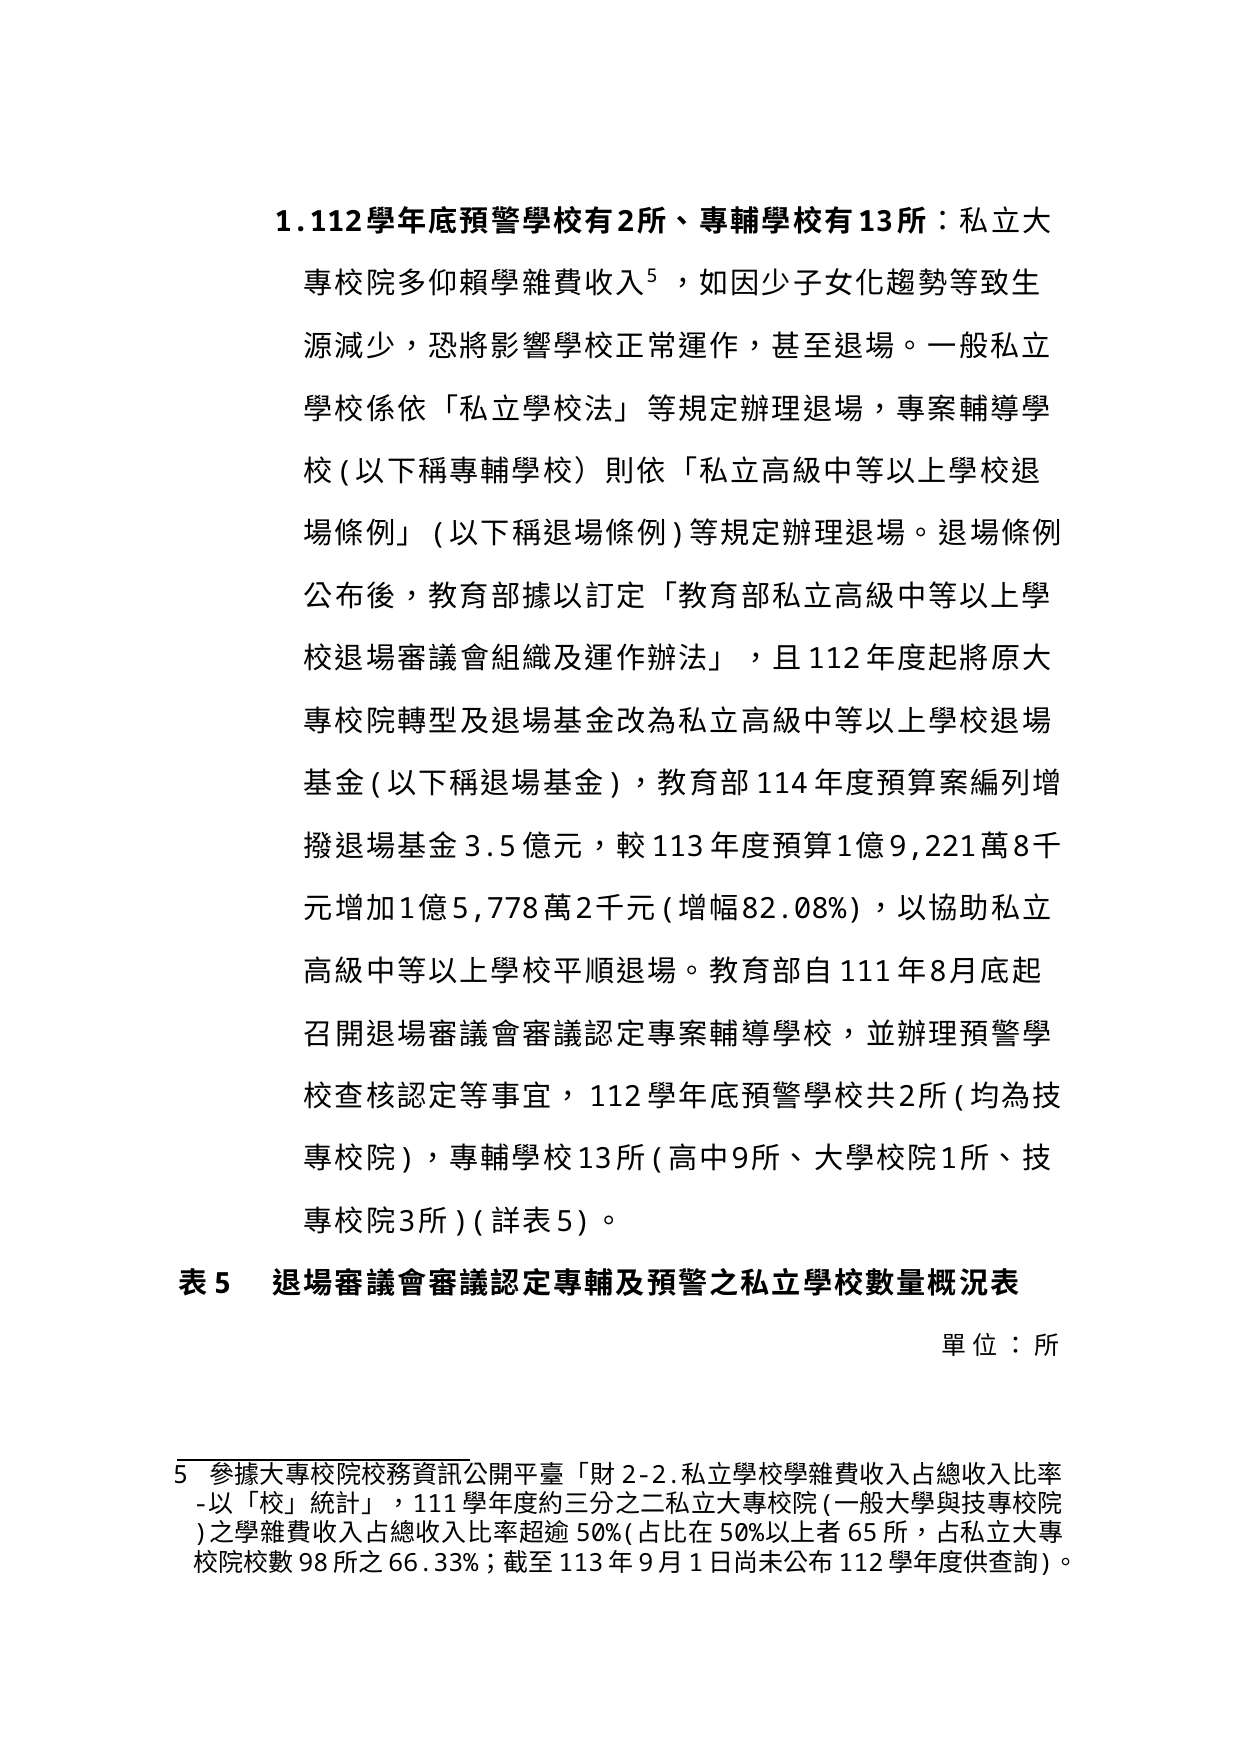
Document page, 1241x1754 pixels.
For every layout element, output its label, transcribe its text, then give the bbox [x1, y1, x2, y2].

text 表5 退場審議會審議認定專輔及預警之私立學校數量概況表 [177, 1240, 1063, 1302]
text 單位：所 [177, 1302, 1063, 1365]
text 1.112學年底預警學校有2所、專輔學校有13所：私立大專校院多仰賴學雜費收入，如因少子女化趨勢等致生源減少，恐將影響學校正常運作，甚至退場。一般私立學校係依「私立學校法」等規定辦理退場，專案輔導學校(以下稱專輔學校）則依「私立高級中等以上學校退場條例」(以下稱退場條例)等規定辦理退場。退場條例公布後，教育部據以訂定「教育部私立高級中等以上學校退場審議會組織及運作辦法」，且112年度起將原大專校院轉型及退場基金改為私立高級中等以上學校退場基金(以下稱退場基金)，教育部114年度預算案編列增撥退場基金3.5億元，較113年度預算1億9,221萬8千元增加1億5,778萬2千元(增幅82.08%)，以協助私立高級中等以上學校平順退場。教育部自111年8月底起召開退場審議會審議認定專案輔導學校，並辦理預警學校查核認定等事宜，112學年底預警學校共2所(均為技專校院)，專輔學校13所(高中9所、大學校院1所、技專校院3所)(詳表5)。 [266, 177, 1063, 1240]
text 參據大專校院校務資訊公開平臺「財2-2.私立學校學雜費收入占總收入比率-以「校」統計」，111學年度約三分之二私立大專校院(一般大學與技專校院)之學雜費收入占總收入比率超逾50%(占比在50%以上者65所，占私立大專校院校數98所之66.33%；截至113年9月1日尚未公布112學年度供查詢)。 [173, 1460, 1063, 1577]
